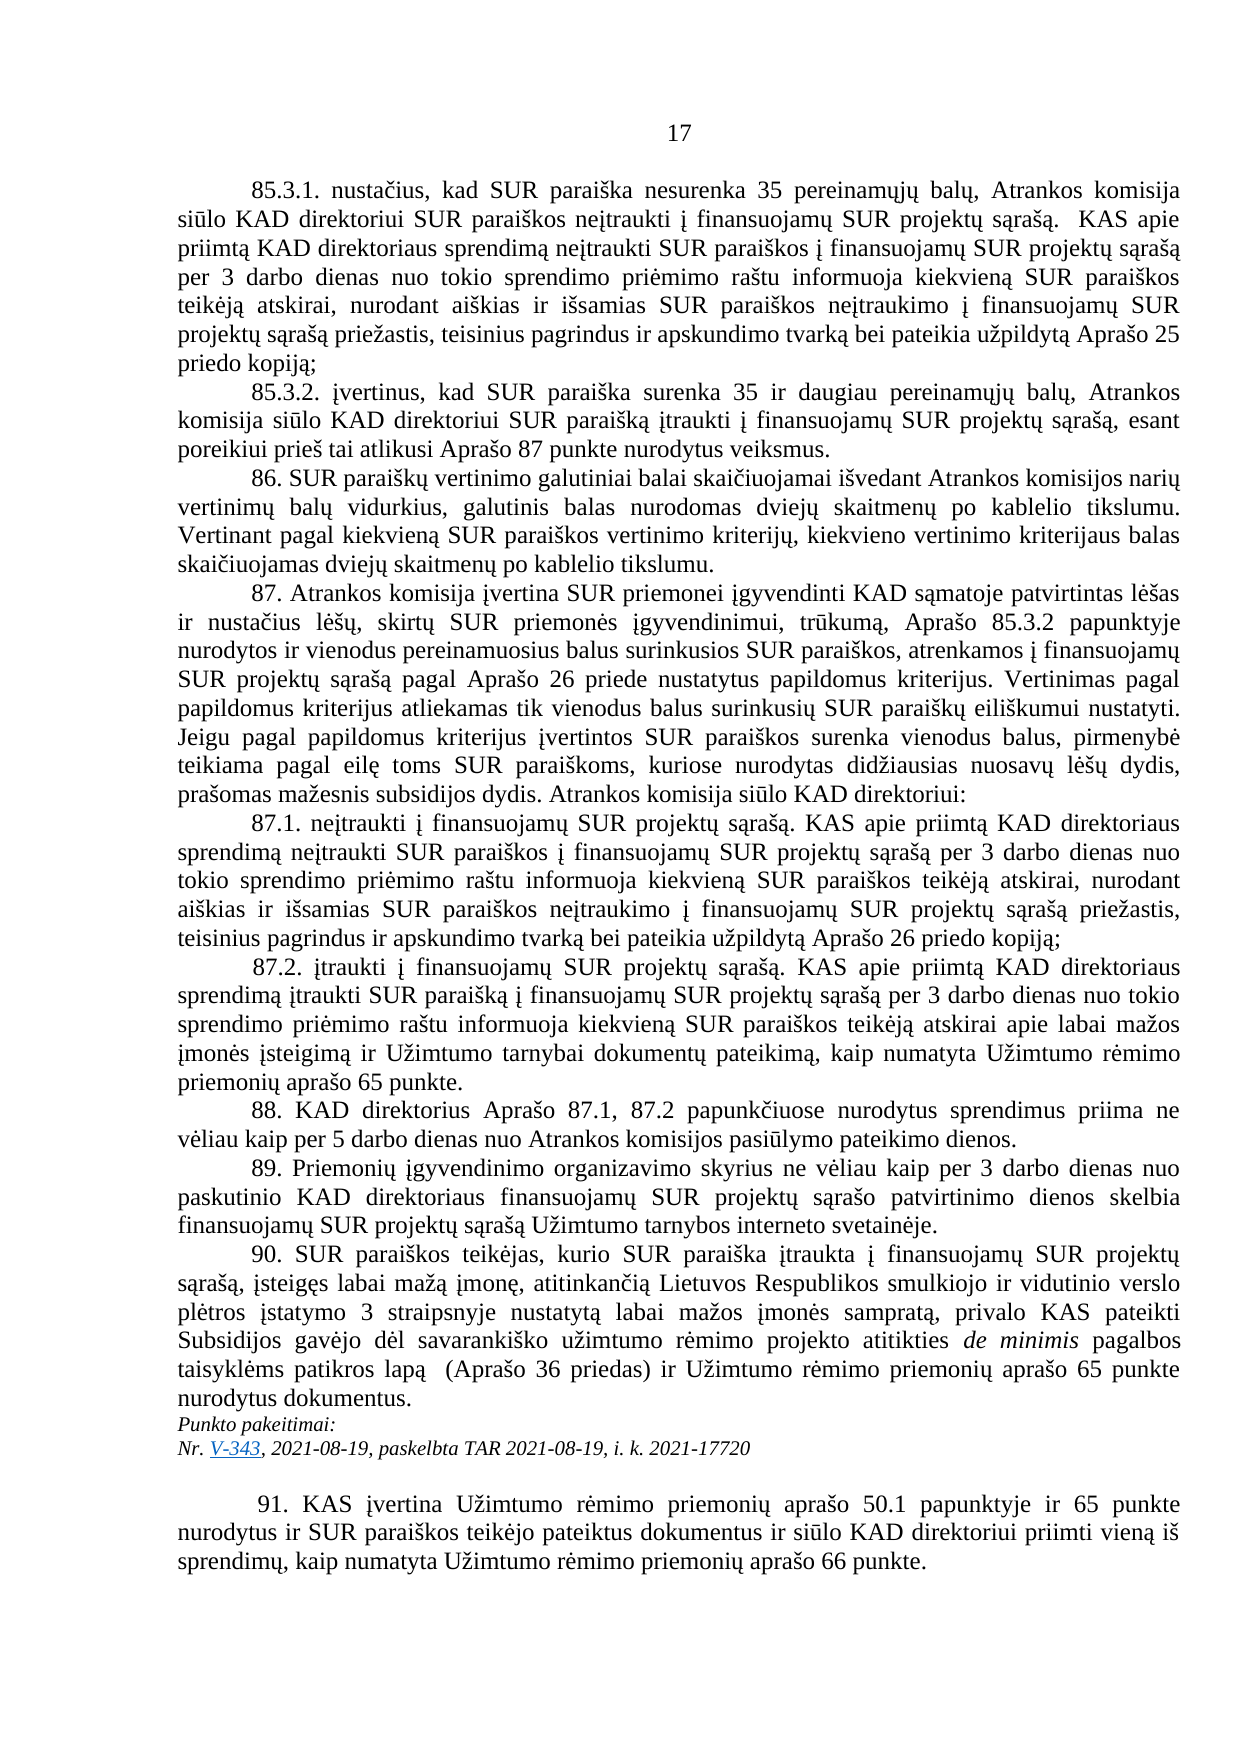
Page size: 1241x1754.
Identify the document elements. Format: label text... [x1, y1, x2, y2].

text 90. SUR paraiškos teikėjas, kurio SUR paraiška įtraukta į finansuojamų SUR projektų sąrašą, įsteigęs labai mažą įmonę, atitinkančią Lietuvos Respublikos smulkiojo ir vidutinio verslo plėtros įstatymo 3 straipsnyje nustatytą labai mažos įmonės sampratą, privalo KAS pateikti Subsidijos gavėjo dėl savarankiško užimtumo rėmimo projekto atitikties de minimis pagalbos taisyklėms patikros lapą (Aprašo 36 priedas) ir Užimtumo rėmimo priemonių aprašo 65 punkte nurodytus dokumentus. [177, 1239, 1181, 1412]
text 87.2. įtraukti į finansuojamų SUR projektų sąrašą. KAS apie priimtą KAD direktoriaus sprendimą įtraukti SUR paraišką į finansuojamų SUR projektų sąrašą per 3 darbo dienas nuo tokio sprendimo priėmimo raštu informuoja kiekvieną SUR paraiškos teikėją atskirai apie labai mažos įmonės įsteigimą ir Užimtumo tarnybai dokumentų pateikimą, kaip numatyta Užimtumo rėmimo priemonių aprašo 65 punkte. [177, 952, 1181, 1096]
text 87. Atrankos komisija įvertina SUR priemonei įgyvendinti KAD sąmatoje patvirtintas lėšas ir nustačius lėšų, skirtų SUR priemonės įgyvendinimui, trūkumą, Aprašo 85.3.2 papunktyje nurodytos ir vienodus pereinamuosius balus surinkusios SUR paraiškos, atrenkamos į finansuojamų SUR projektų sąrašą pagal Aprašo 26 priede nustatytus papildomus kriterijus. Vertinimas pagal papildomus kriterijus atliekamas tik vienodus balus surinkusių SUR paraiškų eiliškumui nustatyti. Jeigu pagal papildomus kriterijus įvertintos SUR paraiškos surenka vienodus balus, pirmenybė teikiama pagal eilę toms SUR paraiškoms, kuriose nurodytas didžiausias nuosavų lėšų dydis, prašomas mažesnis subsidijos dydis. Atrankos komisija siūlo KAD direktoriui: [177, 578, 1181, 808]
text 91. KAS įvertina Užimtumo rėmimo priemonių aprašo 50.1 papunktyje ir 65 punkte nurodytus ir SUR paraiškos teikėjo pateiktus dokumentus ir siūlo KAD direktoriui priimti vieną iš sprendimų, kaip numatyta Užimtumo rėmimo priemonių aprašo 66 punkte. [177, 1489, 1181, 1575]
text 87.1. neįtraukti į finansuojamų SUR projektų sąrašą. KAS apie priimtą KAD direktoriaus sprendimą neįtraukti SUR paraiškos į finansuojamų SUR projektų sąrašą per 3 darbo dienas nuo tokio sprendimo priėmimo raštu informuoja kiekvieną SUR paraiškos teikėją atskirai, nurodant aiškias ir išsamias SUR paraiškos neįtraukimo į finansuojamų SUR projektų sąrašą priežastis, teisinius pagrindus ir apskundimo tvarką bei pateikia užpildytą Aprašo 26 priedo kopiją; [177, 808, 1181, 952]
text Punkto pakeitimai: [177, 1412, 1181, 1436]
text 88. KAD direktorius Aprašo 87.1, 87.2 papunkčiuose nurodytus sprendimus priima ne vėliau kaip per 5 darbo dienas nuo Atrankos komisijos pasiūlymo pateikimo dienos. [177, 1096, 1181, 1153]
text 85.3.2. įvertinus, kad SUR paraiška surenka 35 ir daugiau pereinamųjų balų, Atrankos komisija siūlo KAD direktoriui SUR paraišką įtraukti į finansuojamų SUR projektų sąrašą, esant poreikiui prieš tai atlikusi Aprašo 87 punkte nurodytus veiksmus. [177, 377, 1181, 463]
text Nr. V-343, 2021-08-19, paskelbta TAR 2021-08-19, i. k. 2021-17720 [177, 1436, 1181, 1460]
text 85.3.1. nustačius, kad SUR paraiška nesurenka 35 pereinamųjų balų, Atrankos komisija siūlo KAD direktoriui SUR paraiškos neįtraukti į finansuojamų SUR projektų sąrašą. KAS apie priimtą KAD direktoriaus sprendimą neįtraukti SUR paraiškos į finansuojamų SUR projektų sąrašą per 3 darbo dienas nuo tokio sprendimo priėmimo raštu informuoja kiekvieną SUR paraiškos teikėją atskirai, nurodant aiškias ir išsamias SUR paraiškos neįtraukimo į finansuojamų SUR projektų sąrašą priežastis, teisinius pagrindus ir apskundimo tvarką bei pateikia užpildytą Aprašo 25 priedo kopiją; [177, 176, 1181, 377]
text 89. Priemonių įgyvendinimo organizavimo skyrius ne vėliau kaip per 3 darbo dienas nuo paskutinio KAD direktoriaus finansuojamų SUR projektų sąrašo patvirtinimo dienos skelbia finansuojamų SUR projektų sąrašą Užimtumo tarnybos interneto svetainėje. [177, 1153, 1181, 1239]
text 86. SUR paraiškų vertinimo galutiniai balai skaičiuojamai išvedant Atrankos komisijos narių vertinimų balų vidurkius, galutinis balas nurodomas dviejų skaitmenų po kablelio tikslumu. Vertinant pagal kiekvieną SUR paraiškos vertinimo kriterijų, kiekvieno vertinimo kriterijaus balas skaičiuojamas dviejų skaitmenų po kablelio tikslumu. [177, 463, 1181, 578]
